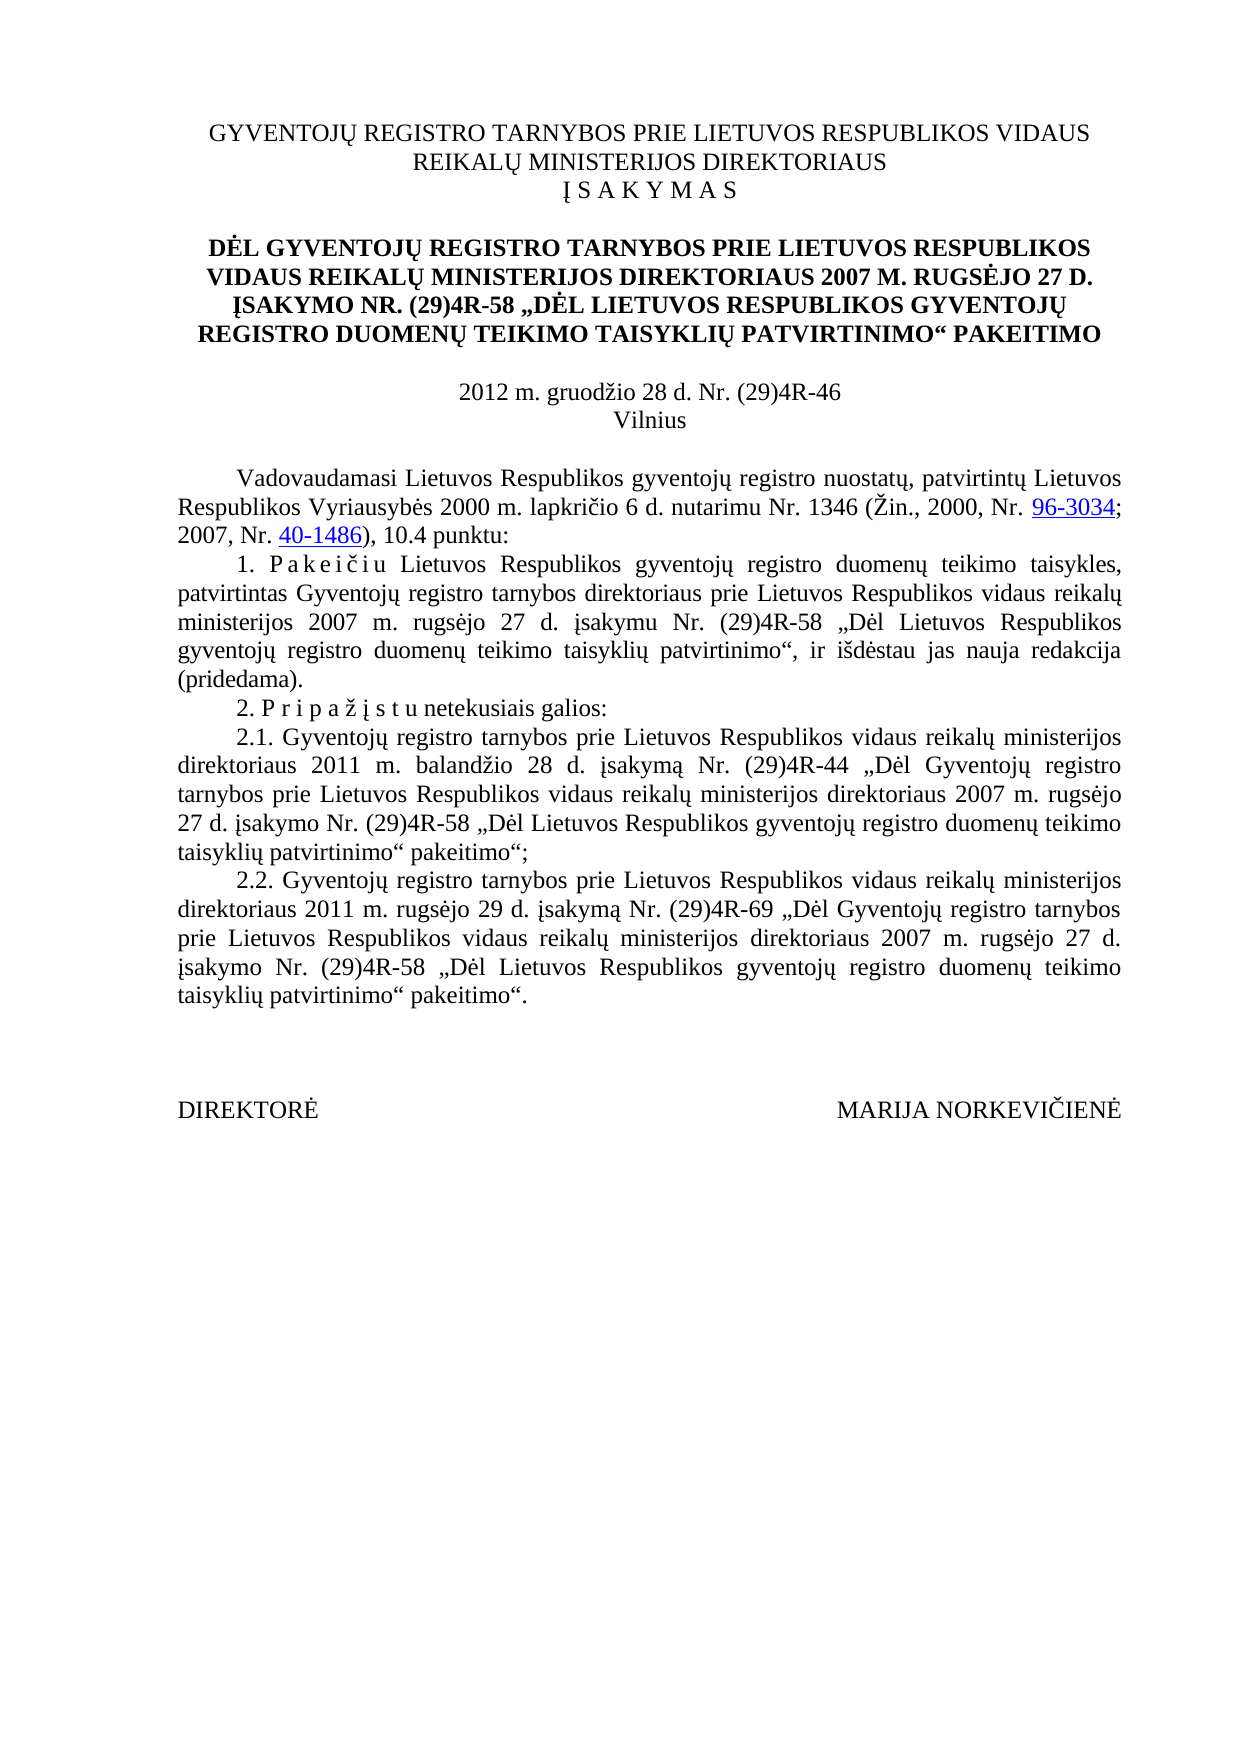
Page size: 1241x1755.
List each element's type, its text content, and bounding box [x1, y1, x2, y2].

text 2.1. Gyventojų registro tarnybos prie Lietuvos Respublikos vidaus reikalų ministerijos direktoriaus 2011 m. balandžio 28 d. įsakymą Nr. (29)4R-44 „Dėl Gyventojų registro tarnybos prie Lietuvos Respublikos vidaus reikalų ministerijos direktoriaus 2007 m. rugsėjo 27 d. įsakymo Nr. (29)4R-58 „Dėl Lietuvos Respublikos gyventojų registro duomenų teikimo taisyklių patvirtinimo“ pakeitimo“; [177, 722, 1122, 866]
text Vilnius [177, 406, 1122, 434]
text Į S A K Y M A S [177, 176, 1122, 204]
text Direktorė Marija Norkevičienė [177, 1096, 1122, 1124]
text 2. P r i p a ž į s t u netekusiais galios: [177, 693, 1122, 722]
text 2.2. Gyventojų registro tarnybos prie Lietuvos Respublikos vidaus reikalų ministerijos direktoriaus 2011 m. rugsėjo 29 d. įsakymą Nr. (29)4R-69 „Dėl Gyventojų registro tarnybos prie Lietuvos Respublikos vidaus reikalų ministerijos direktoriaus 2007 m. rugsėjo 27 d. įsakymo Nr. (29)4R-58 „Dėl Lietuvos Respublikos gyventojų registro duomenų teikimo taisyklių patvirtinimo“ pakeitimo“. [177, 866, 1122, 1009]
text DĖL GYVENTOJŲ REGISTRO TARNYBOS PRIE LIETUVOS RESPUBLIKOS VIDAUS REIKALŲ MINISTERIJOS DIREKTORIAUS 2007 m. RUGSĖJO 27 d. ĮSAKYMO NR. (29)4R-58 „DĖL LIETUVOS RESPUBLIKOS GYVENTOJŲ REGISTRO DUOMENŲ TEIKIMO TAISYKLIŲ PATVIRTINIMO“ PAKEITIMO [177, 233, 1122, 348]
text GYVENTOJŲ REGISTRO TARNYBOS PRIE LIETUVOS RESPUBLIKOS VIDAUS REIKALŲ MINISTERIJOS DIREKTORIAUS [177, 118, 1122, 176]
text 2012 m. gruodžio 28 d. Nr. (29)4R-46 [177, 377, 1122, 406]
text Vadovaudamasi Lietuvos Respublikos gyventojų registro nuostatų, patvirtintų Lietuvos Respublikos Vyriausybės 2000 m. lapkričio 6 d. nutarimu Nr. 1346 (Žin., 2000, Nr. 96-3034; 2007, Nr. 40-1486), 10.4 punktu: [177, 463, 1122, 549]
text 1. Pakeičiu Lietuvos Respublikos gyventojų registro duomenų teikimo taisykles, patvirtintas Gyventojų registro tarnybos direktoriaus prie Lietuvos Respublikos vidaus reikalų ministerijos 2007 m. rugsėjo 27 d. įsakymu Nr. (29)4R-58 „Dėl Lietuvos Respublikos gyventojų registro duomenų teikimo taisyklių patvirtinimo“, ir išdėstau jas nauja redakcija (pridedama). [177, 549, 1122, 693]
